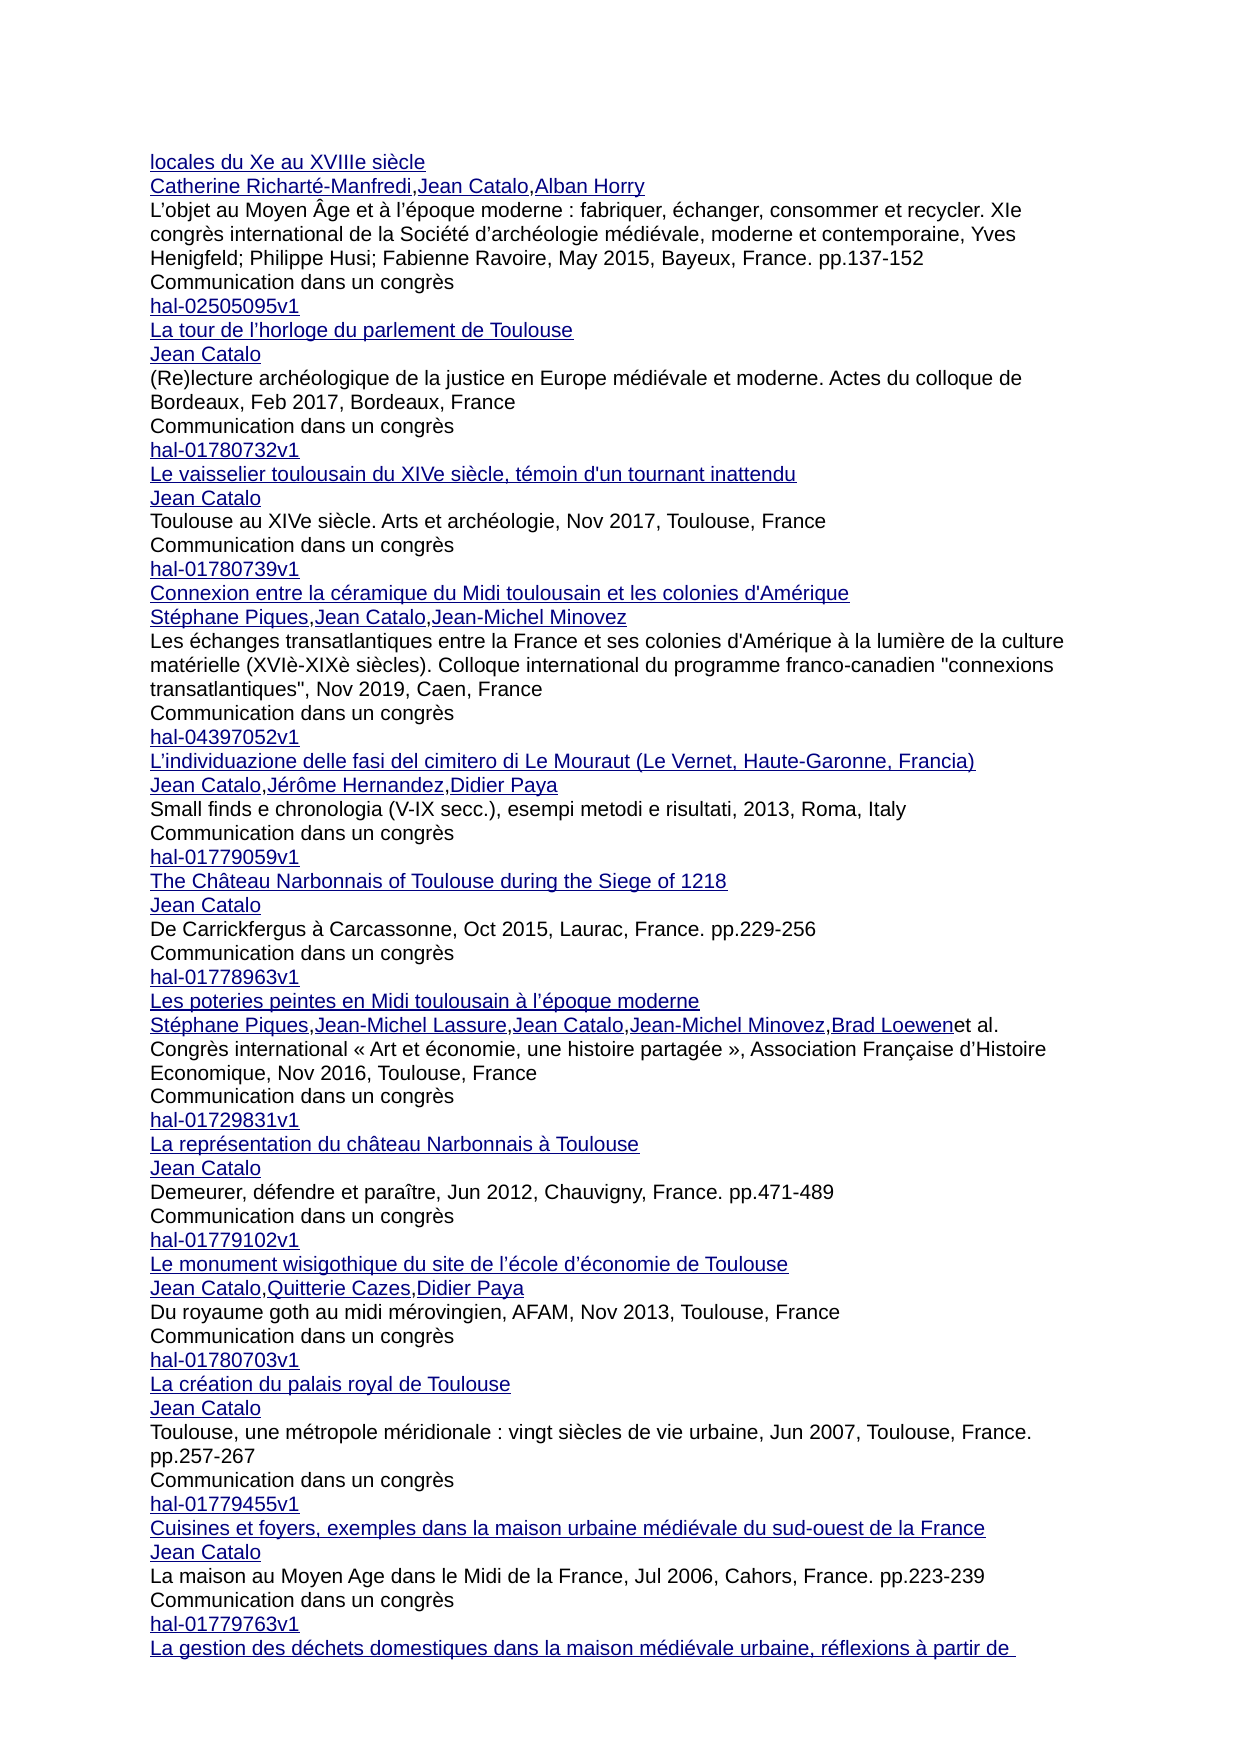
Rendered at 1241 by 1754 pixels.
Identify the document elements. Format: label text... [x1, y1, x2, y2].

table_cell Le monument wisigothique du site de l’école d’économie de Toulouse Jean Catalo,Quitterie Cazes,Didier Paya Du royaume goth au midi mérovingien, AFAM, Nov 2013, Toulouse, France Communication dans un congrès hal-01780703v1 [150, 1252, 1090, 1372]
table_cell Cuisines et foyers, exemples dans la maison urbaine médiévale du sud-ouest de la France Jean Catalo La maison au Moyen Age dans le Midi de la France, Jul 2006, Cahors, France. pp.223-239 Communication dans un congrès hal-01779763v1 [150, 1516, 1090, 1635]
table_cell L’individuazione delle fasi del cimitero di Le Mouraut (Le Vernet, Haute-Garonne, Francia) Jean Catalo,Jérôme Hernandez,Didier Paya Small finds e chronologia (V-IX secc.), esempi metodi e risultati, 2013, Roma, Italy Communication dans un congrès hal-01779059v1 [150, 749, 1090, 869]
table_cell La gestion des déchets domestiques dans la maison médiévale urbaine, réflexions à partir de [150, 1635, 1090, 1659]
table_cell The Château Narbonnais of Toulouse during the Siege of 1218 Jean Catalo De Carrickfergus à Carcassonne, Oct 2015, Laurac, France. pp.229-256 Communication dans un congrès hal-01778963v1 [150, 869, 1090, 988]
table_cell locales du Xe au XVIIIe siècle Catherine Richarté-Manfredi,Jean Catalo,Alban Horry L’objet au Moyen Âge et à l’époque moderne : fabriquer, échanger, consommer et recycler. XIe congrès international de la Société d’archéologie médiévale, moderne et contemporaine, Yves Henigfeld; Philippe Husi; Fabienne Ravoire, May 2015, Bayeux, France. pp.137-152 Communication dans un congrès hal-02505095v1 [150, 150, 1090, 318]
table_cell Les poteries peintes en Midi toulousain à l’époque moderne Stéphane Piques,Jean-Michel Lassure,Jean Catalo,Jean-Michel Minovez,Brad Loewenet al. Congrès international « Art et économie, une histoire partagée », Association Française d’Histoire Economique, Nov 2016, Toulouse, France Communication dans un congrès hal-01729831v1 [150, 989, 1090, 1132]
table_cell La création du palais royal de Toulouse Jean Catalo Toulouse, une métropole méridionale : vingt siècles de vie urbaine, Jun 2007, Toulouse, France. pp.257-267 Communication dans un congrès hal-01779455v1 [150, 1372, 1090, 1516]
table_cell La tour de l’horloge du parlement de Toulouse Jean Catalo (Re)lecture archéologique de la justice en Europe médiévale et moderne. Actes du colloque de Bordeaux, Feb 2017, Bordeaux, France Communication dans un congrès hal-01780732v1 [150, 318, 1090, 461]
table_cell Le vaisselier toulousain du XIVe siècle, témoin d'un tournant inattendu Jean Catalo Toulouse au XIVe siècle. Arts et archéologie, Nov 2017, Toulouse, France Communication dans un congrès hal-01780739v1 [150, 461, 1090, 581]
table_cell La représentation du château Narbonnais à Toulouse Jean Catalo Demeurer, défendre et paraître, Jun 2012, Chauvigny, France. pp.471-489 Communication dans un congrès hal-01779102v1 [150, 1132, 1090, 1252]
table_cell Connexion entre la céramique du Midi toulousain et les colonies d'Amérique Stéphane Piques,Jean Catalo,Jean-Michel Minovez Les échanges transatlantiques entre la France et ses colonies d'Amérique à la lumière de la culture matérielle (XVIè-XIXè siècles). Colloque international du programme franco-canadien "connexions transatlantiques", Nov 2019, Caen, France Communication dans un congrès hal-04397052v1 [150, 581, 1090, 749]
